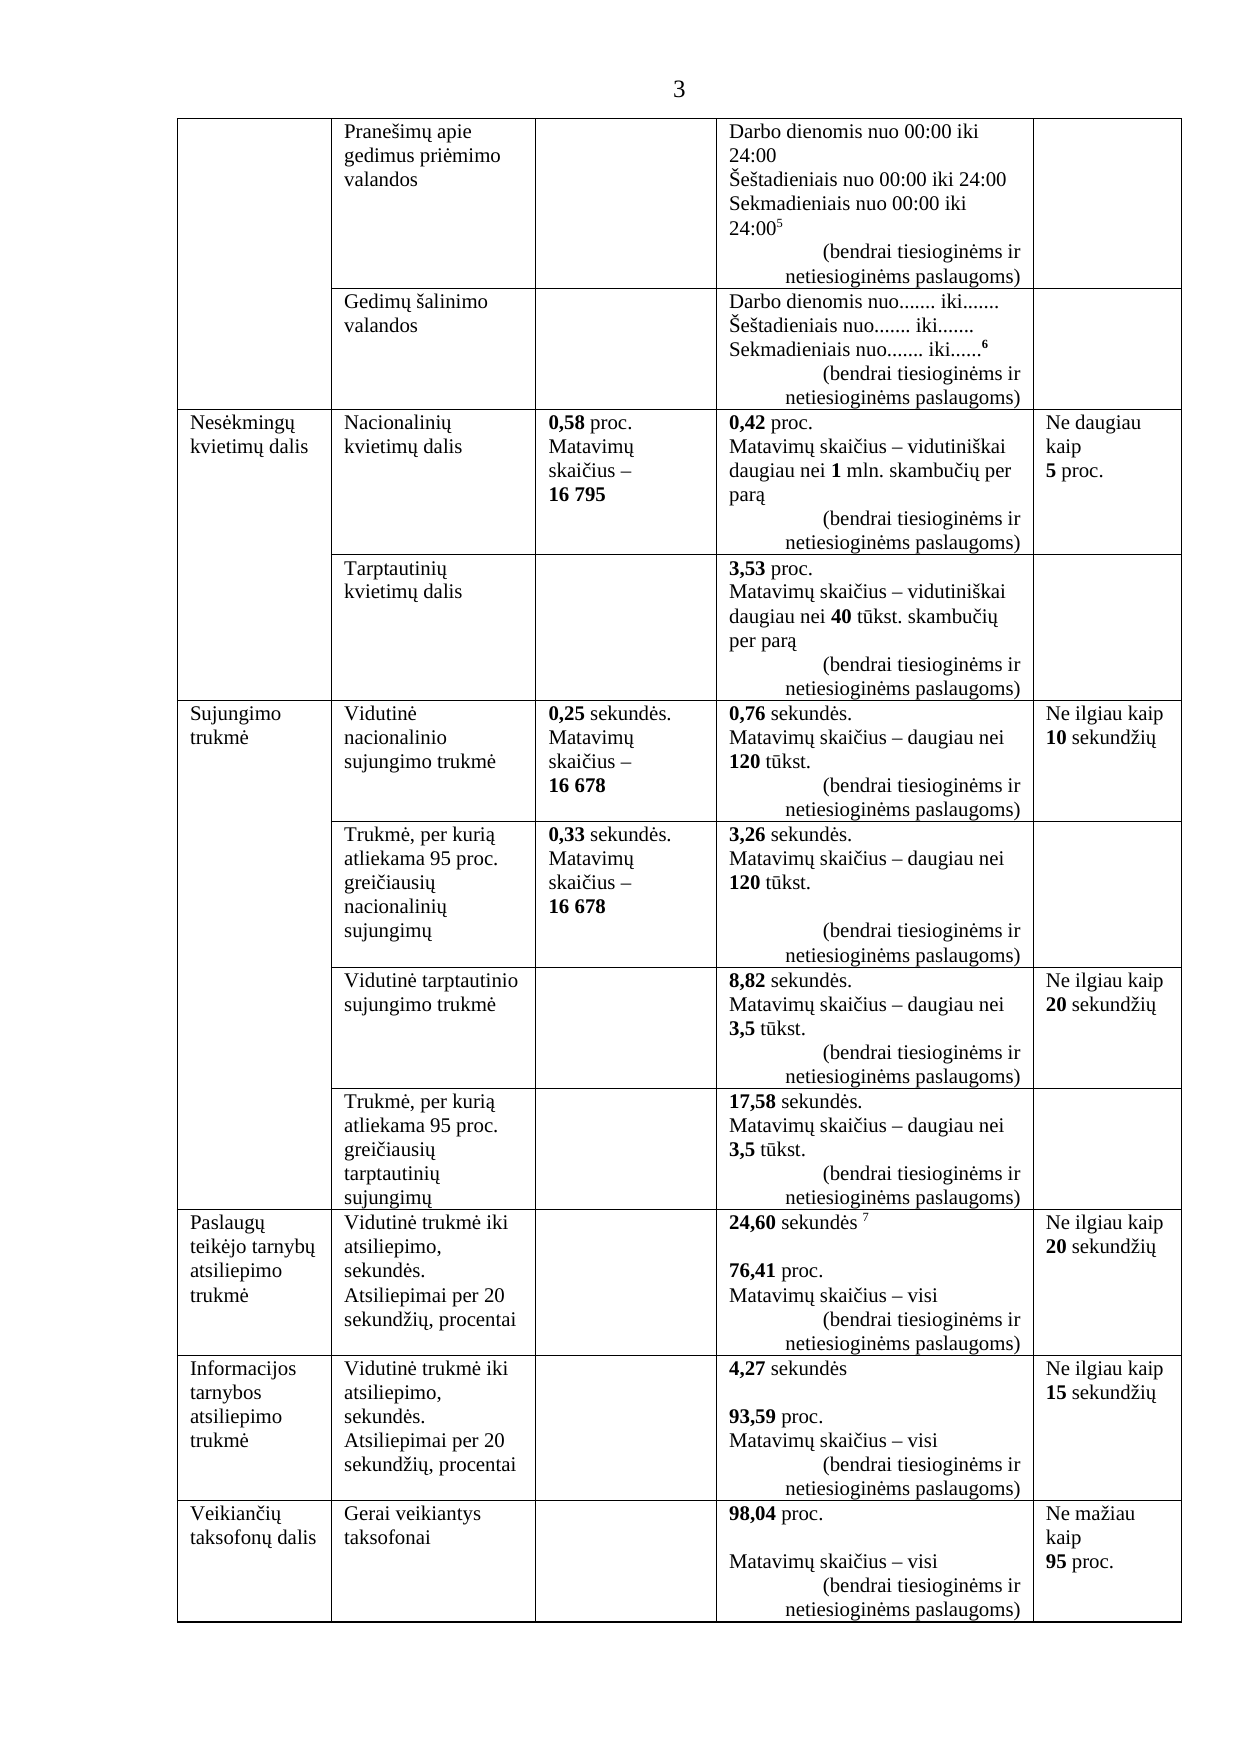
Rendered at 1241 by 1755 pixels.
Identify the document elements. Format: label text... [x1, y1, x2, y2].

table_cell Tarptautinių kvietimų dalis [332, 555, 535, 700]
table_cell Vidutinė trukmė iki atsiliepimo, sekundės. Atsiliepimai per 20 sekundžių, procentai [332, 1356, 535, 1500]
table_cell [536, 1356, 716, 1500]
table_cell Ne mažiau kaip 95 proc. [1034, 1501, 1181, 1621]
table_cell 0,42 proc. Matavimų skaičius – vidutiniškai daugiau nei 1 mln. skambučių per parą (bendrai tiesioginėms ir netiesioginėms paslaugoms) [717, 410, 1033, 554]
table_cell [536, 1089, 716, 1209]
table_cell Informacijos tarnybos atsiliepimo trukmė [178, 1356, 331, 1500]
table_cell 0,76 sekundės. Matavimų skaičius – daugiau nei 120 tūkst. (bendrai tiesioginėms ir netiesioginėms paslaugoms) [717, 701, 1033, 821]
table_cell Pranešimų apie gedimus priėmimo valandos [332, 119, 535, 288]
table_cell 8,82 sekundės. Matavimų skaičius – daugiau nei 3,5 tūkst. (bendrai tiesioginėms ir netiesioginėms paslaugoms) [717, 968, 1033, 1088]
table_cell Ne ilgiau kaip 20 sekundžių [1034, 968, 1181, 1088]
table_cell Nacionalinių kvietimų dalis [332, 410, 535, 554]
table_cell 98,04 proc. Matavimų skaičius – visi (bendrai tiesioginėms ir netiesioginėms paslaugoms) [717, 1501, 1033, 1621]
table_cell Vidutinė trukmė iki atsiliepimo, sekundės. Atsiliepimai per 20 sekundžių, procentai [332, 1210, 535, 1355]
table_cell Nesėkmingų kvietimų dalis [178, 410, 331, 700]
table_cell 0,58 proc. Matavimų skaičius – 16 795 [536, 410, 716, 554]
table_cell [1034, 119, 1181, 288]
table_cell Ne ilgiau kaip 20 sekundžių [1034, 1210, 1181, 1355]
table_cell 24,60 sekundės 7 76,41 proc. Matavimų skaičius – visi (bendrai tiesioginėms ir netiesioginėms paslaugoms) [717, 1210, 1033, 1355]
table_cell [1034, 289, 1181, 409]
table_cell [1034, 822, 1181, 967]
table_cell [536, 289, 716, 409]
table_cell Vidutinė tarptautinio sujungimo trukmė [332, 968, 535, 1088]
table_cell Sujungimo trukmė [178, 701, 331, 1209]
table_cell Paslaugų teikėjo tarnybų atsiliepimo trukmė [178, 1210, 331, 1355]
table_cell Darbo dienomis nuo 00:00 iki 24:00 Šeštadieniais nuo 00:00 iki 24:00 Sekmadieniais nuo 00:00 iki 24:005 (bendrai tiesioginėms ir netiesioginėms paslaugoms) [717, 119, 1033, 288]
table_cell Darbo dienomis nuo....... iki....... Šeštadieniais nuo....... iki....... Sekmadieniais nuo....... iki......6 (bendrai tiesioginėms ir netiesioginėms paslaugoms) [717, 289, 1033, 409]
table_cell [536, 968, 716, 1088]
table_cell [178, 119, 331, 409]
table_cell [536, 555, 716, 700]
table_cell 3,53 proc. Matavimų skaičius – vidutiniškai daugiau nei 40 tūkst. skambučių per parą (bendrai tiesioginėms ir netiesioginėms paslaugoms) [717, 555, 1033, 700]
table_cell 3,26 sekundės. Matavimų skaičius – daugiau nei 120 tūkst. (bendrai tiesioginėms ir netiesioginėms paslaugoms) [717, 822, 1033, 967]
table_cell Ne ilgiau kaip 10 sekundžių [1034, 701, 1181, 821]
table_cell Ne daugiau kaip 5 proc. [1034, 410, 1181, 554]
table_cell 17,58 sekundės. Matavimų skaičius – daugiau nei 3,5 tūkst. (bendrai tiesioginėms ir netiesioginėms paslaugoms) [717, 1089, 1033, 1209]
table_cell 0,33 sekundės. Matavimų skaičius – 16 678 [536, 822, 716, 967]
table_cell Trukmė, per kurią atliekama 95 proc. greičiausių tarptautinių sujungimų [332, 1089, 535, 1209]
table_cell 0,25 sekundės. Matavimų skaičius – 16 678 [536, 701, 716, 821]
table_cell [536, 1210, 716, 1355]
table_cell Veikiančių taksofonų dalis [178, 1501, 331, 1621]
table_cell Trukmė, per kurią atliekama 95 proc. greičiausių nacionalinių sujungimų [332, 822, 535, 967]
table_cell [536, 119, 716, 288]
table_cell [1034, 555, 1181, 700]
table_cell Vidutinė nacionalinio sujungimo trukmė [332, 701, 535, 821]
table_cell Ne ilgiau kaip 15 sekundžių [1034, 1356, 1181, 1500]
table_cell 4,27 sekundės 93,59 proc. Matavimų skaičius – visi (bendrai tiesioginėms ir netiesioginėms paslaugoms) [717, 1356, 1033, 1500]
table_cell Gedimų šalinimo valandos [332, 289, 535, 409]
table_cell [536, 1501, 716, 1621]
table_cell [1034, 1089, 1181, 1209]
table_cell Gerai veikiantys taksofonai [332, 1501, 535, 1621]
